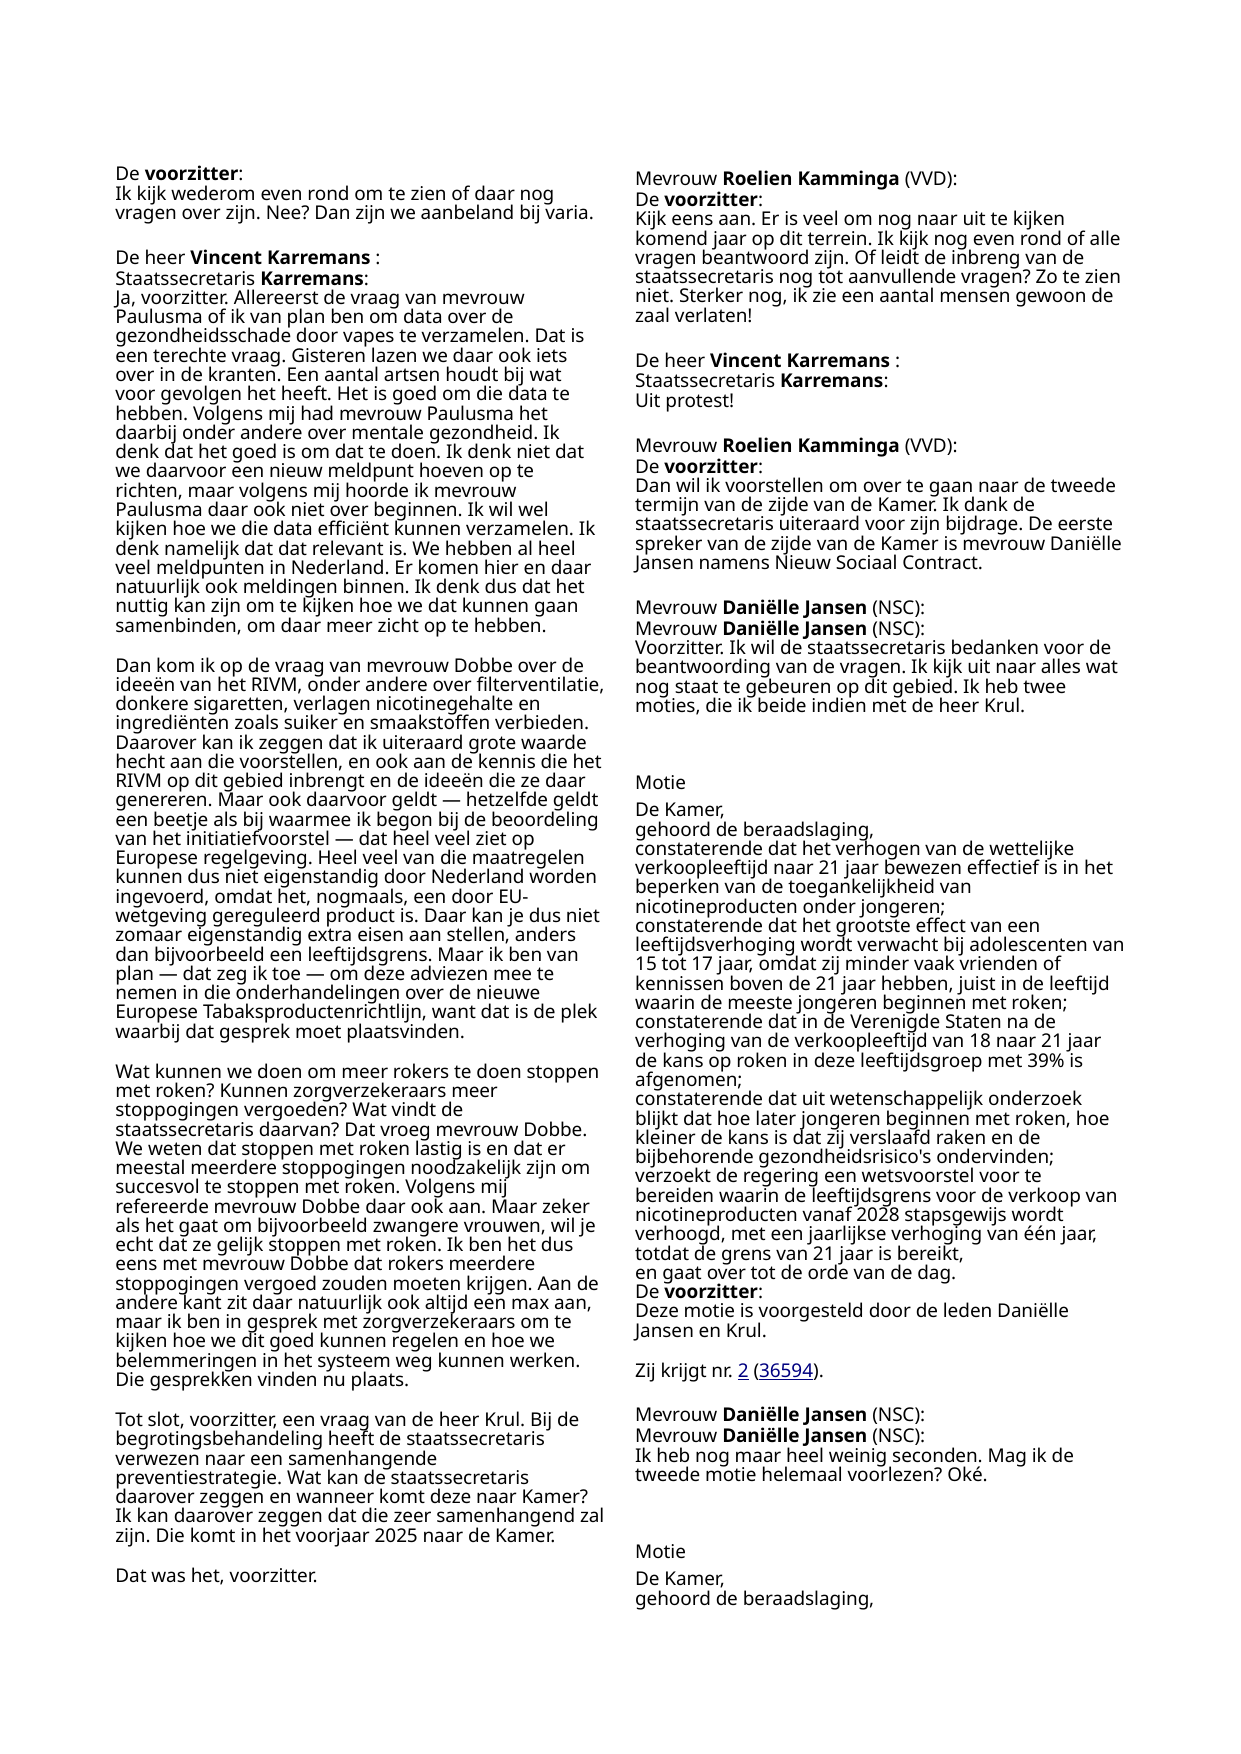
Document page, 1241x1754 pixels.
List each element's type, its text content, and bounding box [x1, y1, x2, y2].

text De heer Vincent Karremans : [115, 244, 605, 270]
text constaterende dat in de Verenigde Staten na de verhoging van de verkoopleeftijd van 18 naar 21 jaar de kans op roken in deze leeftijdsgroep met 39% is afgenomen; [635, 1013, 1125, 1090]
text Motie [635, 1539, 1125, 1564]
text Ja, voorzitter. Allereerst de vraag van mevrouw Paulusma of ik van plan ben om data over de gezondheidsschade door vapes te verzamelen. Dat is een terechte vraag. Gisteren lazen we daar ook iets over in de kranten. Een aantal artsen houdt bij wat voor gevolgen het heeft. Het is goed om die data te hebben. Volgens mij had mevrouw Paulusma het daarbij onder andere over mentale gezondheid. Ik denk dat het goed is om dat te doen. Ik denk niet dat we daarvoor een nieuw meldpunt hoeven op te richten, maar volgens mij hoorde ik mevrouw Paulusma daar ook niet over beginnen. Ik wil wel kijken hoe we die data efficiënt kunnen verzamelen. Ik denk namelijk dat dat relevant is. We hebben al heel veel meldpunten in Nederland. Er komen hier en daar natuurlijk ook meldingen binnen. Ik denk dus dat het nuttig kan zijn om te kijken hoe we dat kunnen gaan samenbinden, om daar meer zicht op te hebben. [115, 289, 605, 636]
text Mevrouw Roelien Kamminga (VVD): [635, 165, 1125, 191]
text De Kamer, [635, 1570, 1125, 1589]
text De voorzitter: [635, 458, 1125, 477]
text Mevrouw Daniëlle Jansen (NSC): [635, 620, 1125, 639]
text De heer Vincent Karremans : [635, 347, 1125, 372]
text De voorzitter: [635, 191, 1125, 210]
text Dan wil ik voorstellen om over te gaan naar de tweede termijn van de zijde van de Kamer. Ik dank de staatssecretaris uiteraard voor zijn bijdrage. De eerste spreker van de zijde van de Kamer is mevrouw Daniëlle Jansen namens Nieuw Sociaal Contract. [635, 477, 1125, 573]
text Motie [635, 769, 1125, 795]
text Tot slot, voorzitter, een vraag van de heer Krul. Bij de begrotingsbehandeling heeft de staatssecretaris verwezen naar een samenhangende preventiestrategie. Wat kan de staatssecretaris daarover zeggen en wanneer komt deze naar Kamer? Ik kan daarover zeggen dat die zeer samenhangend zal zijn. Die komt in het voorjaar 2025 naar de Kamer. [115, 1411, 605, 1546]
text Mevrouw Roelien Kamminga (VVD): [635, 432, 1125, 458]
text constaterende dat uit wetenschappelijk onderzoek blijkt dat hoe later jongeren beginnen met roken, hoe kleiner de kans is dat zij verslaafd raken en de bijbehorende gezondheidsrisico's ondervinden; [635, 1090, 1125, 1167]
text De Kamer, [635, 801, 1125, 821]
text constaterende dat het grootste effect van een leeftijdsverhoging wordt verwacht bij adolescenten van 15 tot 17 jaar, omdat zij minder vaak vrienden of kennissen boven de 21 jaar hebben, juist in de leeftijd waarin de meeste jongeren beginnen met roken; [635, 917, 1125, 1013]
text Ik heb nog maar heel weinig seconden. Mag ik de tweede motie helemaal voorlezen? Oké. [635, 1447, 1125, 1485]
text Zij krijgt nr. 2 (36594). [635, 1362, 1125, 1381]
text Deze motie is voorgesteld door de leden Daniëlle Jansen en Krul. [635, 1302, 1125, 1341]
text verzoekt de regering een wetsvoorstel voor te bereiden waarin de leeftijdsgrens voor de verkoop van nicotineproducten vanaf 2028 stapsgewijs wordt verhoogd, met een jaarlijkse verhoging van één jaar, totdat de grens van 21 jaar is bereikt, [635, 1167, 1125, 1264]
text en gaat over tot de orde van de dag. [635, 1264, 1125, 1283]
text Ik kijk wederom even rond om te zien of daar nog vragen over zijn. Nee? Dan zijn we aanbeland bij varia. [115, 184, 605, 223]
text Mevrouw Daniëlle Jansen (NSC): [635, 594, 1125, 620]
text constaterende dat het verhogen van de wettelijke verkoopleeftijd naar 21 jaar bewezen effectief is in het beperken van de toegankelijkheid van nicotineproducten onder jongeren; [635, 840, 1125, 917]
text gehoord de beraadslaging, [635, 1589, 1125, 1609]
text Voorzitter. Ik wil de staatssecretaris bedanken voor de beantwoording van de vragen. Ik kijk uit naar alles wat nog staat te gebeuren op dit gebied. Ik heb twee moties, die ik beide indien met de heer Krul. [635, 639, 1125, 716]
text Staatssecretaris Karremans: [635, 372, 1125, 392]
text Kijk eens aan. Er is veel om nog naar uit te kijken komend jaar op dit terrein. Ik kijk nog even rond of alle vragen beantwoord zijn. Of leidt de inbreng van de staatssecretaris nog tot aanvullende vragen? Zo te zien niet. Sterker nog, ik zie een aantal mensen gewoon de zaal verlaten! [635, 210, 1125, 326]
text Dan kom ik op de vraag van mevrouw Dobbe over de ideeën van het RIVM, onder andere over filterventilatie, donkere sigaretten, verlagen nicotinegehalte en ingrediënten zoals suiker en smaakstoffen verbieden. Daarover kan ik zeggen dat ik uiteraard grote waarde hecht aan die voorstellen, en ook aan de kennis die het RIVM op dit gebied inbrengt en de ideeën die ze daar genereren. Maar ook daarvoor geldt — hetzelfde geldt een beetje als bij waarmee ik begon bij de beoordeling van het initiatiefvoorstel — dat heel veel ziet op Europese regelgeving. Heel veel van die maatregelen kunnen dus niet eigenstandig door Nederland worden ingevoerd, omdat het, nogmaals, een door EU-wetgeving gereguleerd product is. Daar kan je dus niet zomaar eigenstandig extra eisen aan stellen, anders dan bijvoorbeeld een leeftijdsgrens. Maar ik ben van plan — dat zeg ik toe — om deze adviezen mee te nemen in die onderhandelingen over de nieuwe Europese Tabaksproductenrichtlijn, want dat is de plek waarbij dat gesprek moet plaatsvinden. [115, 657, 605, 1042]
text gehoord de beraadslaging, [635, 821, 1125, 840]
text Staatssecretaris Karremans: [115, 270, 605, 289]
text Dat was het, voorzitter. [115, 1567, 605, 1586]
text Uit protest! [635, 392, 1125, 411]
text De voorzitter: [635, 1283, 1125, 1302]
text De voorzitter: [115, 165, 605, 184]
text Wat kunnen we doen om meer rokers te doen stoppen met roken? Kunnen zorgverzekeraars meer stoppogingen vergoeden? Wat vindt de staatssecretaris daarvan? Dat vroeg mevrouw Dobbe. We weten dat stoppen met roken lastig is en dat er meestal meerdere stoppogingen noodzakelijk zijn om succesvol te stoppen met roken. Volgens mij refereerde mevrouw Dobbe daar ook aan. Maar zeker als het gaat om bijvoorbeeld zwangere vrouwen, wil je echt dat ze gelijk stoppen met roken. Ik ben het dus eens met mevrouw Dobbe dat rokers meerdere stoppogingen vergoed zouden moeten krijgen. Aan de andere kant zit daar natuurlijk ook altijd een max aan, maar ik ben in gesprek met zorgverzekeraars om te kijken hoe we dit goed kunnen regelen en hoe we belemmeringen in het systeem weg kunnen werken. Die gesprekken vinden nu plaats. [115, 1063, 605, 1390]
text Mevrouw Daniëlle Jansen (NSC): [635, 1427, 1125, 1447]
text Mevrouw Daniëlle Jansen (NSC): [635, 1402, 1125, 1427]
